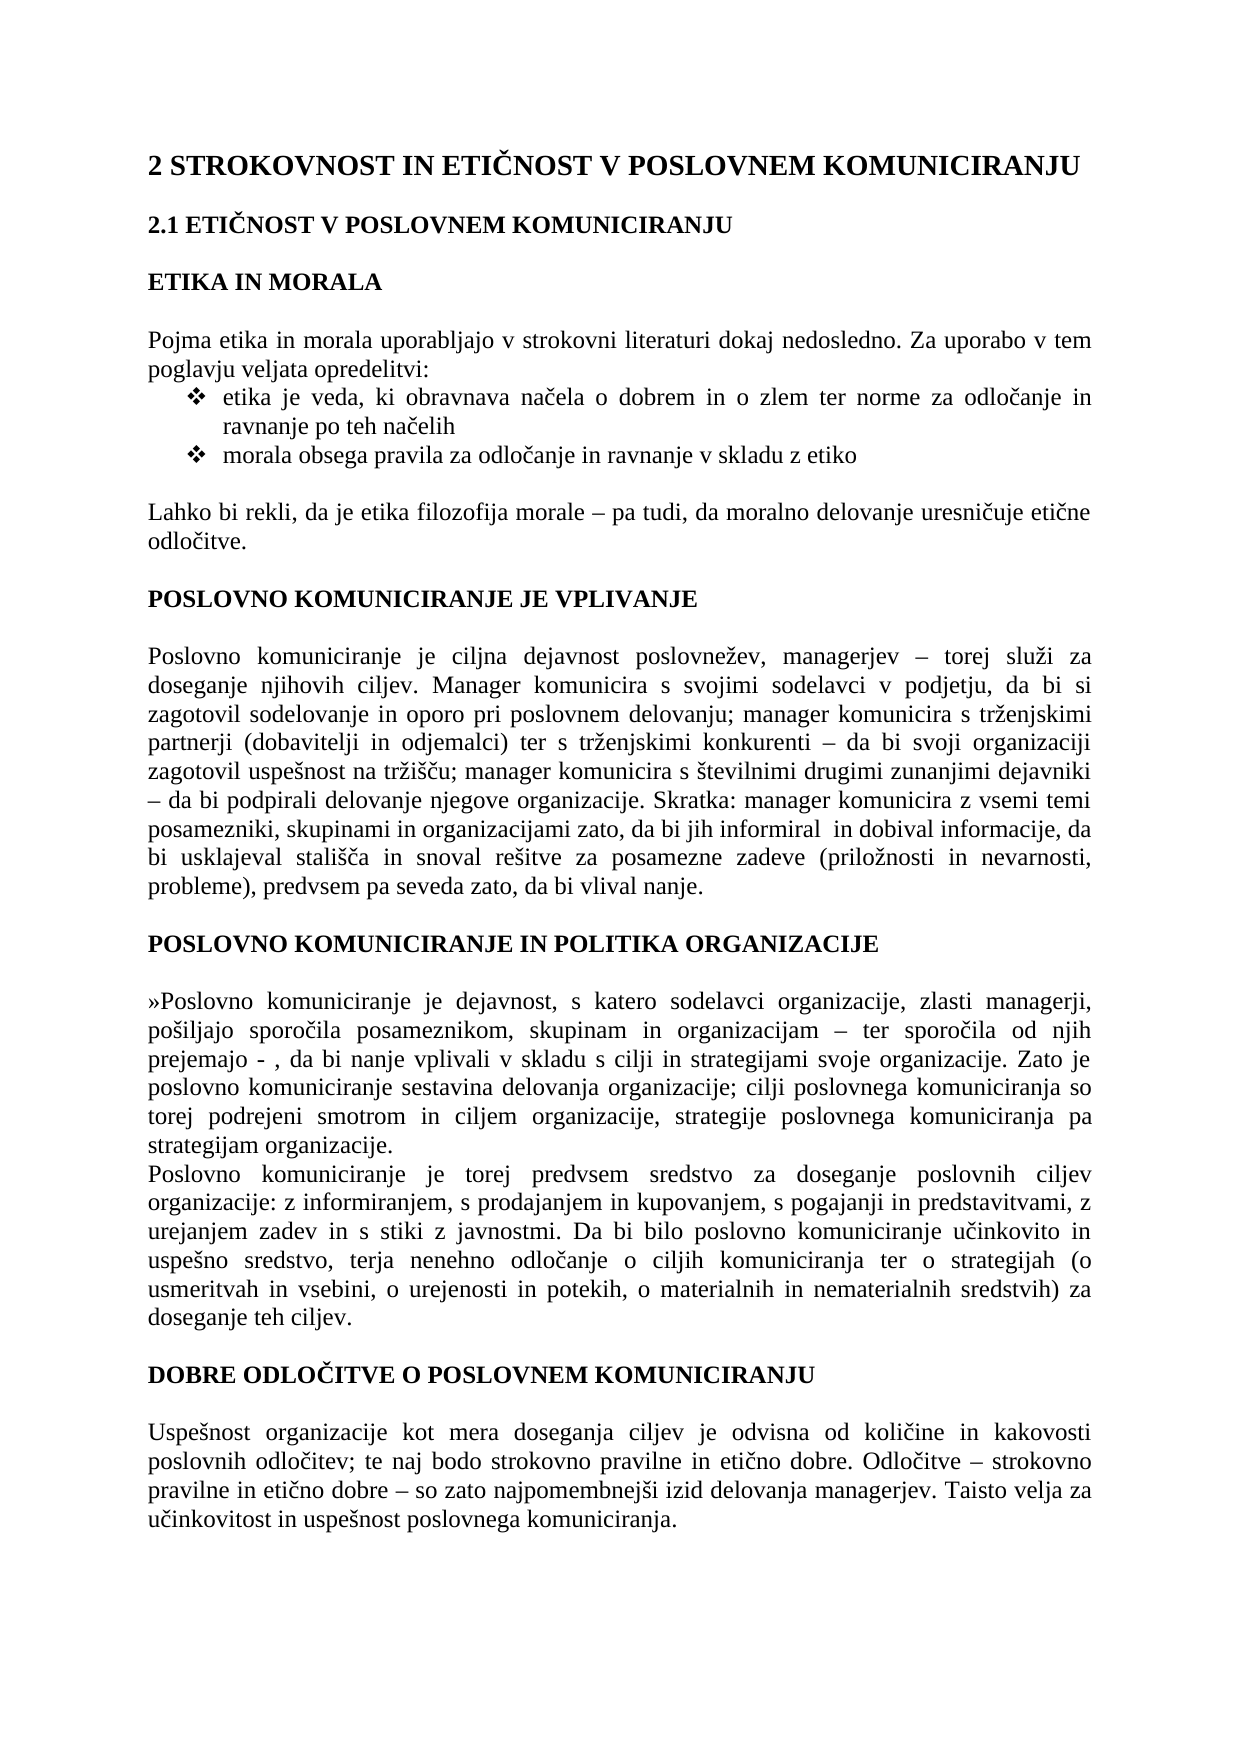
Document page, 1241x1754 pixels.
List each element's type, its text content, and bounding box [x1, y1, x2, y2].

text Uspešnost organizacije kot mera doseganja ciljev je odvisna od količine in kakovosti poslovnih odločitev; te naj bodo strokovno pravilne in etično dobre. Odločitve – strokovno pravilne in etično dobre – so zato najpomembnejši izid delovanja managerjev. Taisto velja za učinkovitost in uspešnost poslovnega komuniciranja. [148, 1417, 1093, 1532]
text »Poslovno komuniciranje je dejavnost, s katero sodelavci organizacije, zlasti managerji, pošiljajo sporočila posameznikom, skupinam in organizacijam – ter sporočila od njih prejemajo - , da bi nanje vplivali v skladu s cilji in strategijami svoje organizacije. Zato je poslovno komuniciranje sestavina delovanja organizacije; cilji poslovnega komuniciranja so torej podrejeni smotrom in ciljem organizacije, strategije poslovnega komuniciranja pa strategijam organizacije. [148, 986, 1093, 1159]
text POSLOVNO KOMUNICIRANJE IN POLITIKA ORGANIZACIJE [148, 929, 1093, 957]
text Poslovno komuniciranje je torej predvsem sredstvo za doseganje poslovnih ciljev organizacije: z informiranjem, s prodajanjem in kupovanjem, s pogajanji in predstavitvami, z urejanjem zadev in s stiki z javnostmi. Da bi bilo poslovno komuniciranje učinkovito in uspešno sredstvo, terja nenehno odločanje o ciljih komuniciranja ter o strategijah (o usmeritvah in vsebini, o urejenosti in potekih, o materialnih in nematerialnih sredstvih) za doseganje teh ciljev. [148, 1159, 1093, 1331]
text ETIKA IN MORALA [148, 267, 1093, 296]
text Pojma etika in morala uporabljajo v strokovni literaturi dokaj nedosledno. Za uporabo v tem poglavju veljata opredelitvi: [148, 325, 1093, 382]
list etika je veda, ki obravnava načela o dobrem in o zlem ter norme za odločanje in ravnanje po teh načelih [185, 382, 1093, 440]
text Poslovno komuniciranje je ciljna dejavnost poslovnežev, managerjev – torej služi za doseganje njihovih ciljev. Manager komunicira s svojimi sodelavci v podjetju, da bi si zagotovil sodelovanje in oporo pri poslovnem delovanju; manager komunicira s trženjskimi partnerji (dobavitelji in odjemalci) ter s trženjskimi konkurenti – da bi svoji organizaciji zagotovil uspešnost na tržišču; manager komunicira s številnimi drugimi zunanjimi dejavniki – da bi podpirali delovanje njegove organizacije. Skratka: manager komunicira z vsemi temi posamezniki, skupinami in organizacijami zato, da bi jih informiral in dobival informacije, da bi usklajeval stališča in snoval rešitve za posamezne zadeve (priložnosti in nevarnosti, probleme), predvsem pa seveda zato, da bi vlival nanje. [148, 641, 1093, 900]
text Lahko bi rekli, da je etika filozofija morale – pa tudi, da moralno delovanje uresničuje etične odločitve. [148, 497, 1093, 555]
text POSLOVNO KOMUNICIRANJE JE VPLIVANJE [148, 584, 1093, 612]
text DOBRE ODLOČITVE O POSLOVNEM KOMUNICIRANJU [148, 1360, 1093, 1389]
text 2.1 ETIČNOST V POSLOVNEM KOMUNICIRANJU [148, 210, 1093, 239]
text 2 STROKOVNOST IN ETIČNOST V POSLOVNEM KOMUNICIRANJU [148, 148, 1093, 181]
list morala obsega pravila za odločanje in ravnanje v skladu z etiko [185, 440, 1093, 469]
